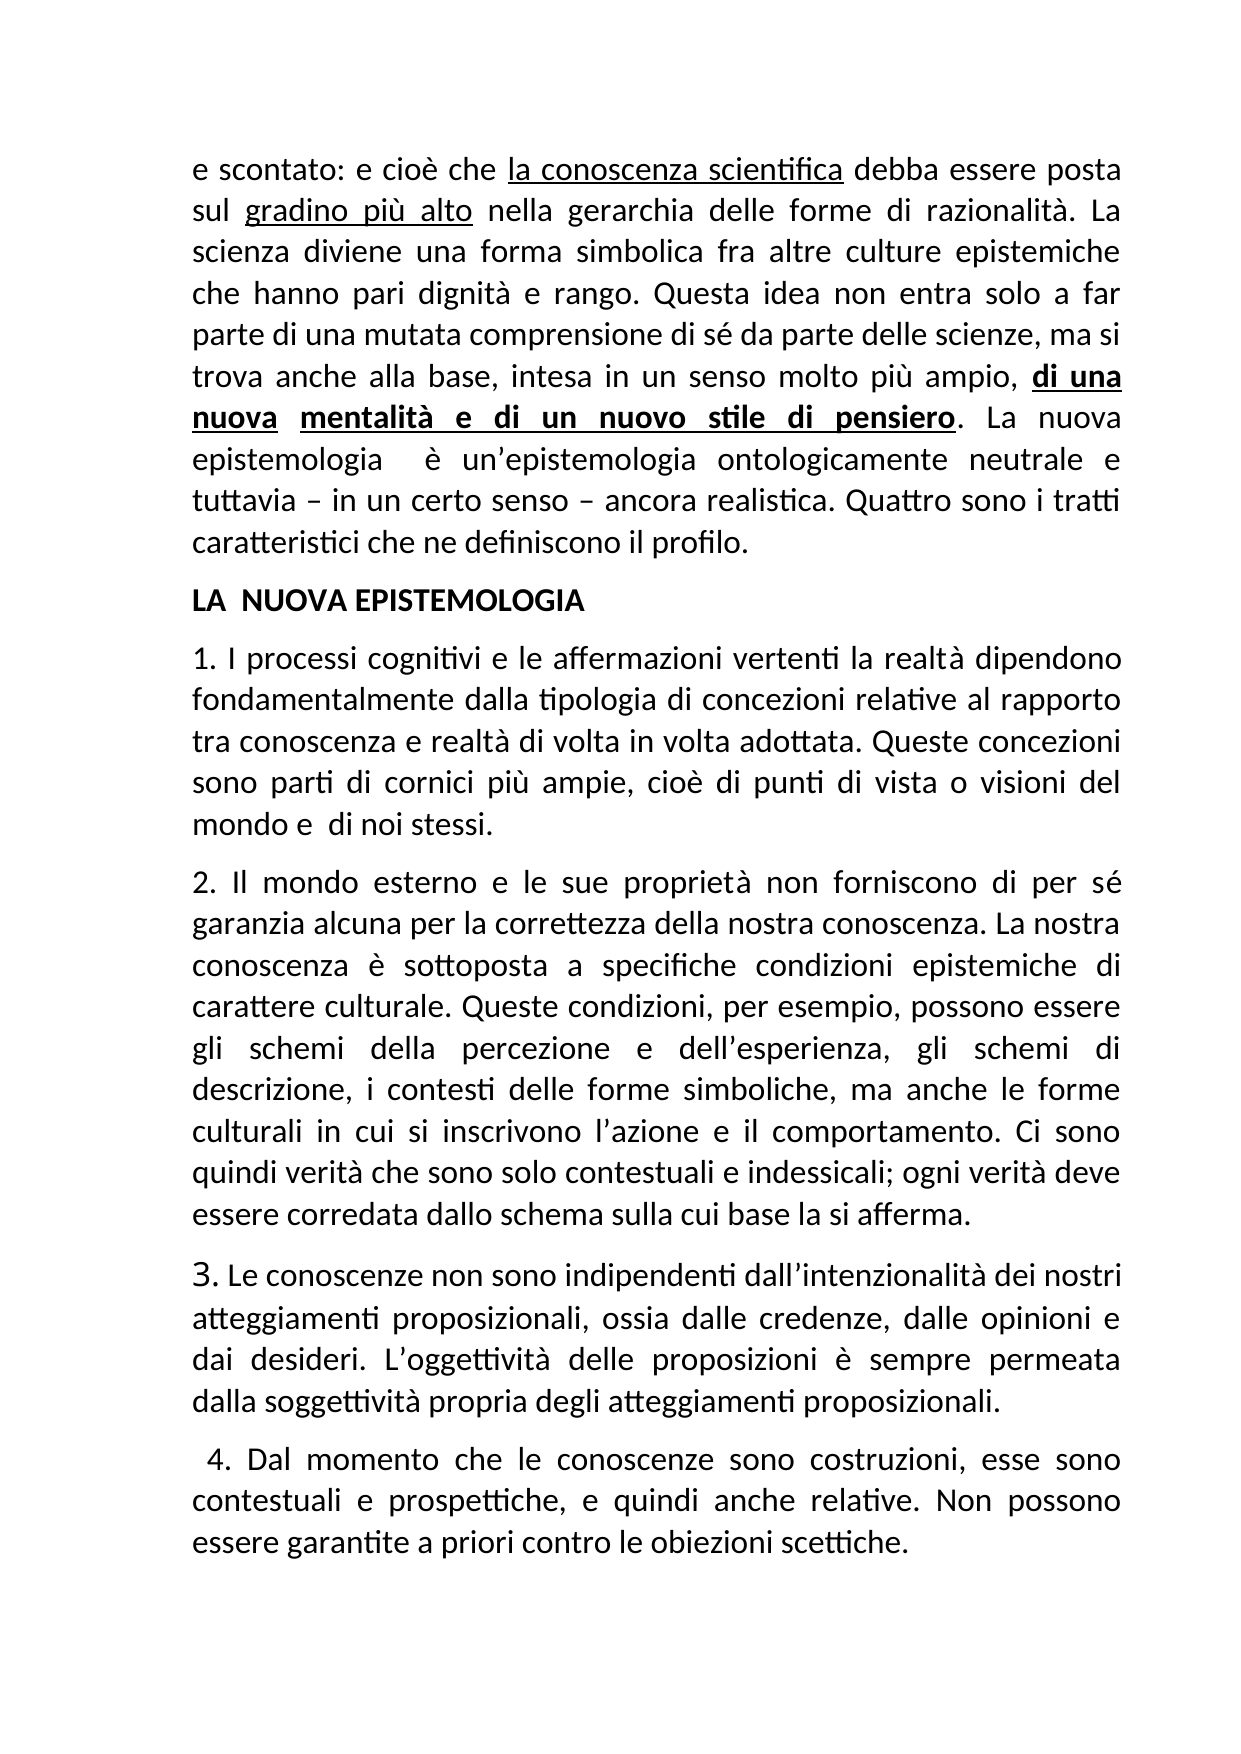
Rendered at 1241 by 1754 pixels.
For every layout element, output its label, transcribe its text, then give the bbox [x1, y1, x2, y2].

text e scontato: e cioè che la conoscenza scientifica debba essere posta sul gradino più alto nella gerarchia delle forme di razionalità. La scienza diviene una forma simbolica fra altre culture epistemiche che hanno pari dignità e rango. Questa idea non entra solo a far parte di una mutata comprensione di sé da parte delle scienze, ma si trova anche alla base, intesa in un senso molto più ampio, di una nuova mentalità e di un nuovo stile di pensiero. La nuova epistemologia è un’epistemologia ontologicamente neutrale e tuttavia – in un certo senso – ancora realistica. Quattro sono i tratti caratteristici che ne definiscono il profilo. [192, 148, 1122, 561]
text LA NUOVA EPISTEMOLOGIA [192, 579, 1122, 619]
text 1. I processi cognitivi e le affermazioni vertenti la realtà dipendono fondamentalmente dalla tipologia di concezioni relative al rapporto tra conoscenza e realtà di volta in volta adottata. Queste concezioni sono parti di cornici più ampie, cioè di punti di vista o visioni del mondo e di noi stessi. [192, 637, 1122, 843]
text 3. Le conoscenze non sono indipendenti dall’intenzionalità dei nostri atteggiamenti proposizionali, ossia dalle credenze, dalle opinioni e dai desideri. L’oggettività delle proposizioni è sempre permeata dalla soggettività propria degli atteggiamenti proposizionali. [192, 1251, 1122, 1421]
text 2. Il mondo esterno e le sue proprietà non forniscono di per sé garanzia alcuna per la correttezza della nostra conoscenza. La nostra conoscenza è sottoposta a specifiche condizioni epistemiche di carattere culturale. Queste condizioni, per esempio, possono essere gli schemi della percezione e dell’esperienza, gli schemi di descrizione, i contesti delle forme simboliche, ma anche le forme culturali in cui si inscrivono l’azione e il comportamento. Ci sono quindi verità che sono solo contestuali e indessicali; ogni verità deve essere corredata dallo schema sulla cui base la si afferma. [192, 861, 1122, 1233]
text 4. Dal momento che le conoscenze sono costruzioni, esse sono contestuali e prospettiche, e quindi anche relative. Non possono essere garantite a priori contro le obiezioni scettiche. [192, 1438, 1122, 1562]
